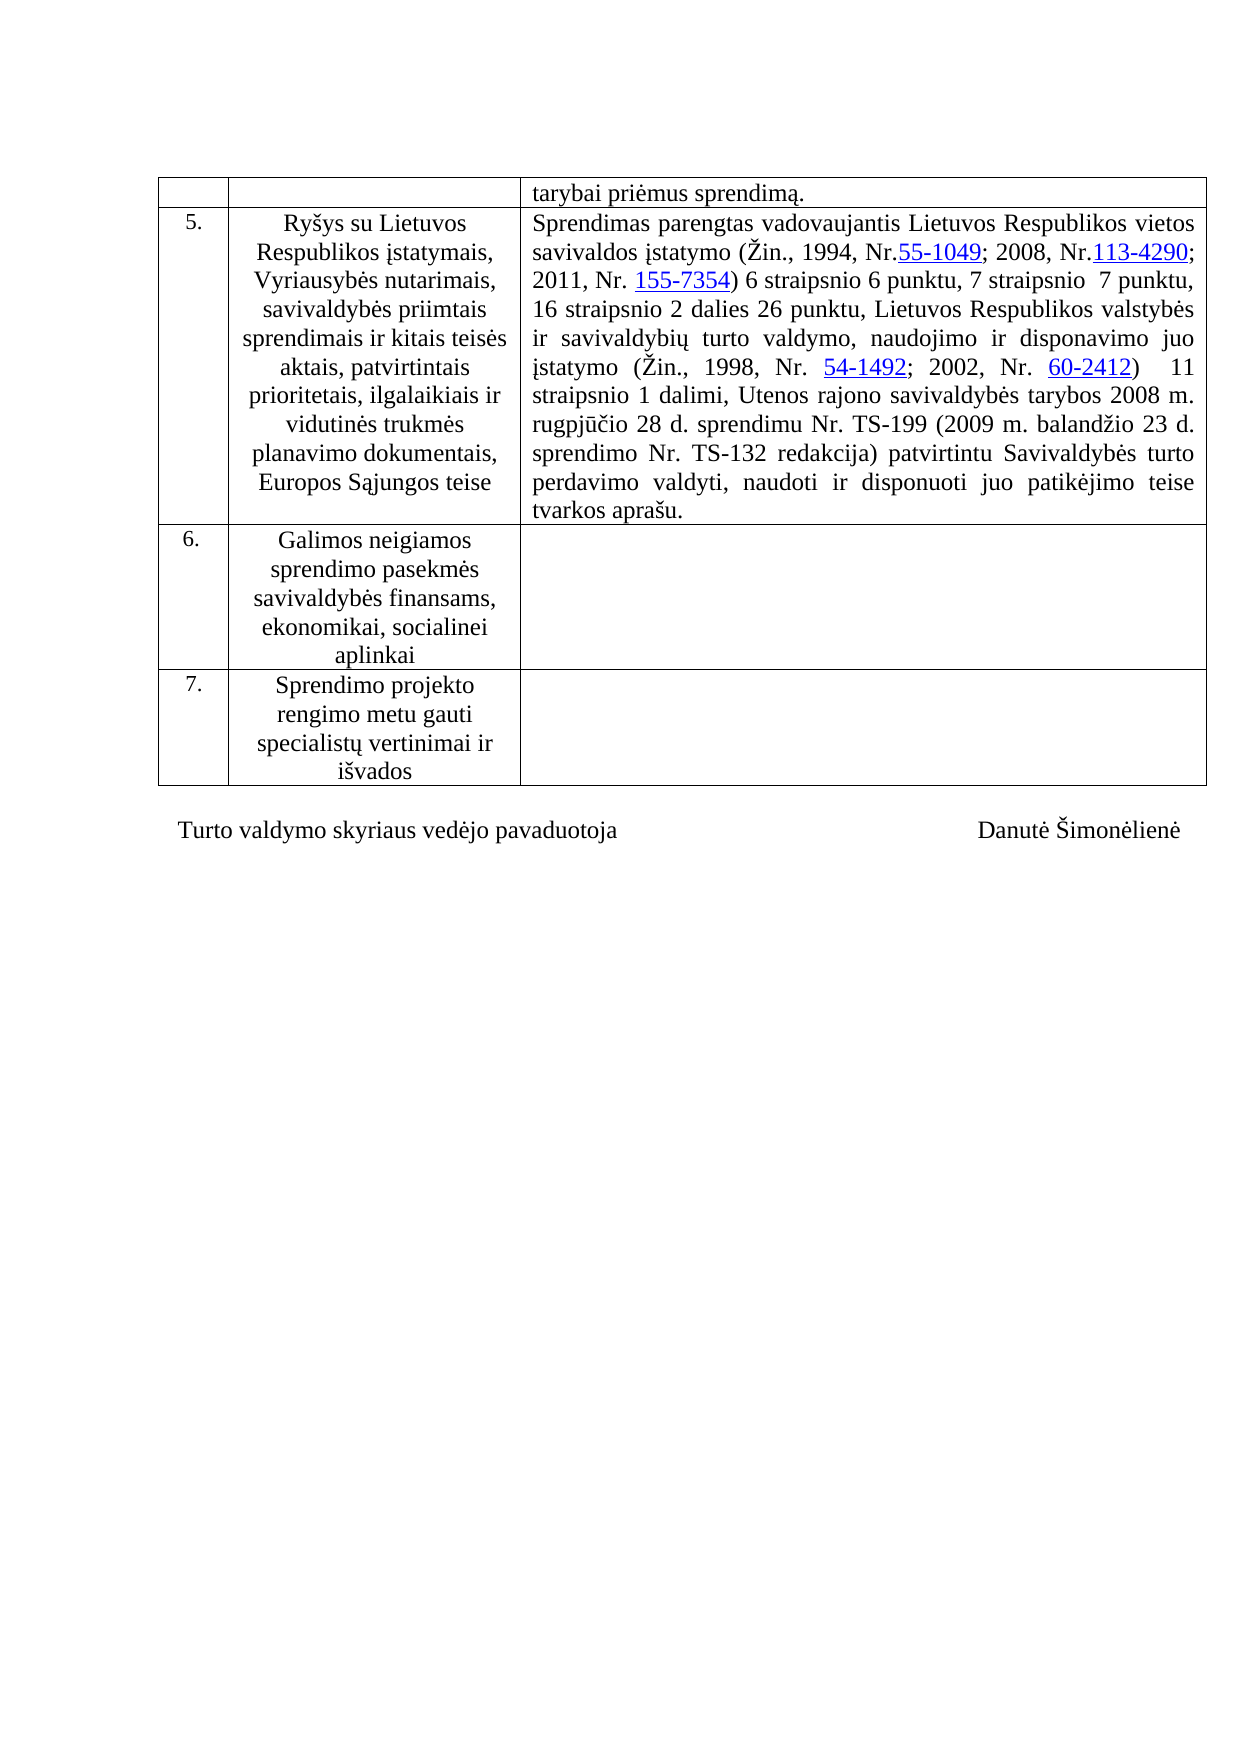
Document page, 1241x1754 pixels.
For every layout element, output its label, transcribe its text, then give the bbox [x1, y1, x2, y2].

text Turto valdymo skyriaus vedėjo pavaduotoja Danutė Šimonėlienė [177, 815, 1181, 872]
table_cell Sprendimo projekto rengimo metu gauti specialistų vertinimai ir išvados [229, 670, 520, 785]
table_cell [521, 525, 1206, 669]
table_cell Galimos neigiamos sprendimo pasekmės savivaldybės finansams, ekonomikai, socialinei aplinkai [229, 525, 520, 669]
table_cell 5. [159, 208, 228, 524]
table_cell [521, 670, 1206, 785]
table_cell [229, 178, 520, 207]
table_cell tarybai priėmus sprendimą. [521, 178, 1206, 207]
table_cell Sprendimas parengtas vadovaujantis Lietuvos Respublikos vietos savivaldos įstatymo (Žin., 1994, Nr.55-1049; 2008, Nr.113-4290; 2011, Nr. 155-7354) 6 straipsnio 6 punktu, 7 straipsnio 7 punktu, 16 straipsnio 2 dalies 26 punktu, Lietuvos Respublikos valstybės ir savivaldybių turto valdymo, naudojimo ir disponavimo juo įstatymo (Žin., 1998, Nr. 54-1492; 2002, Nr. 60-2412) 11 straipsnio 1 dalimi, Utenos rajono savivaldybės tarybos 2008 m. rugpjūčio 28 d. sprendimu Nr. TS-199 (2009 m. balandžio 23 d. sprendimo Nr. TS-132 redakcija) patvirtintu Savivaldybės turto perdavimo valdyti, naudoti ir disponuoti juo patikėjimo teise tvarkos aprašu. [521, 208, 1206, 524]
table_cell 6. [159, 525, 228, 669]
table_cell [159, 178, 228, 207]
table_cell Ryšys su Lietuvos Respublikos įstatymais, Vyriausybės nutarimais, savivaldybės priimtais sprendimais ir kitais teisės aktais, patvirtintais prioritetais, ilgalaikiais ir vidutinės trukmės planavimo dokumentais, Europos Sąjungos teise [229, 208, 520, 524]
table_cell 7. [159, 670, 228, 785]
